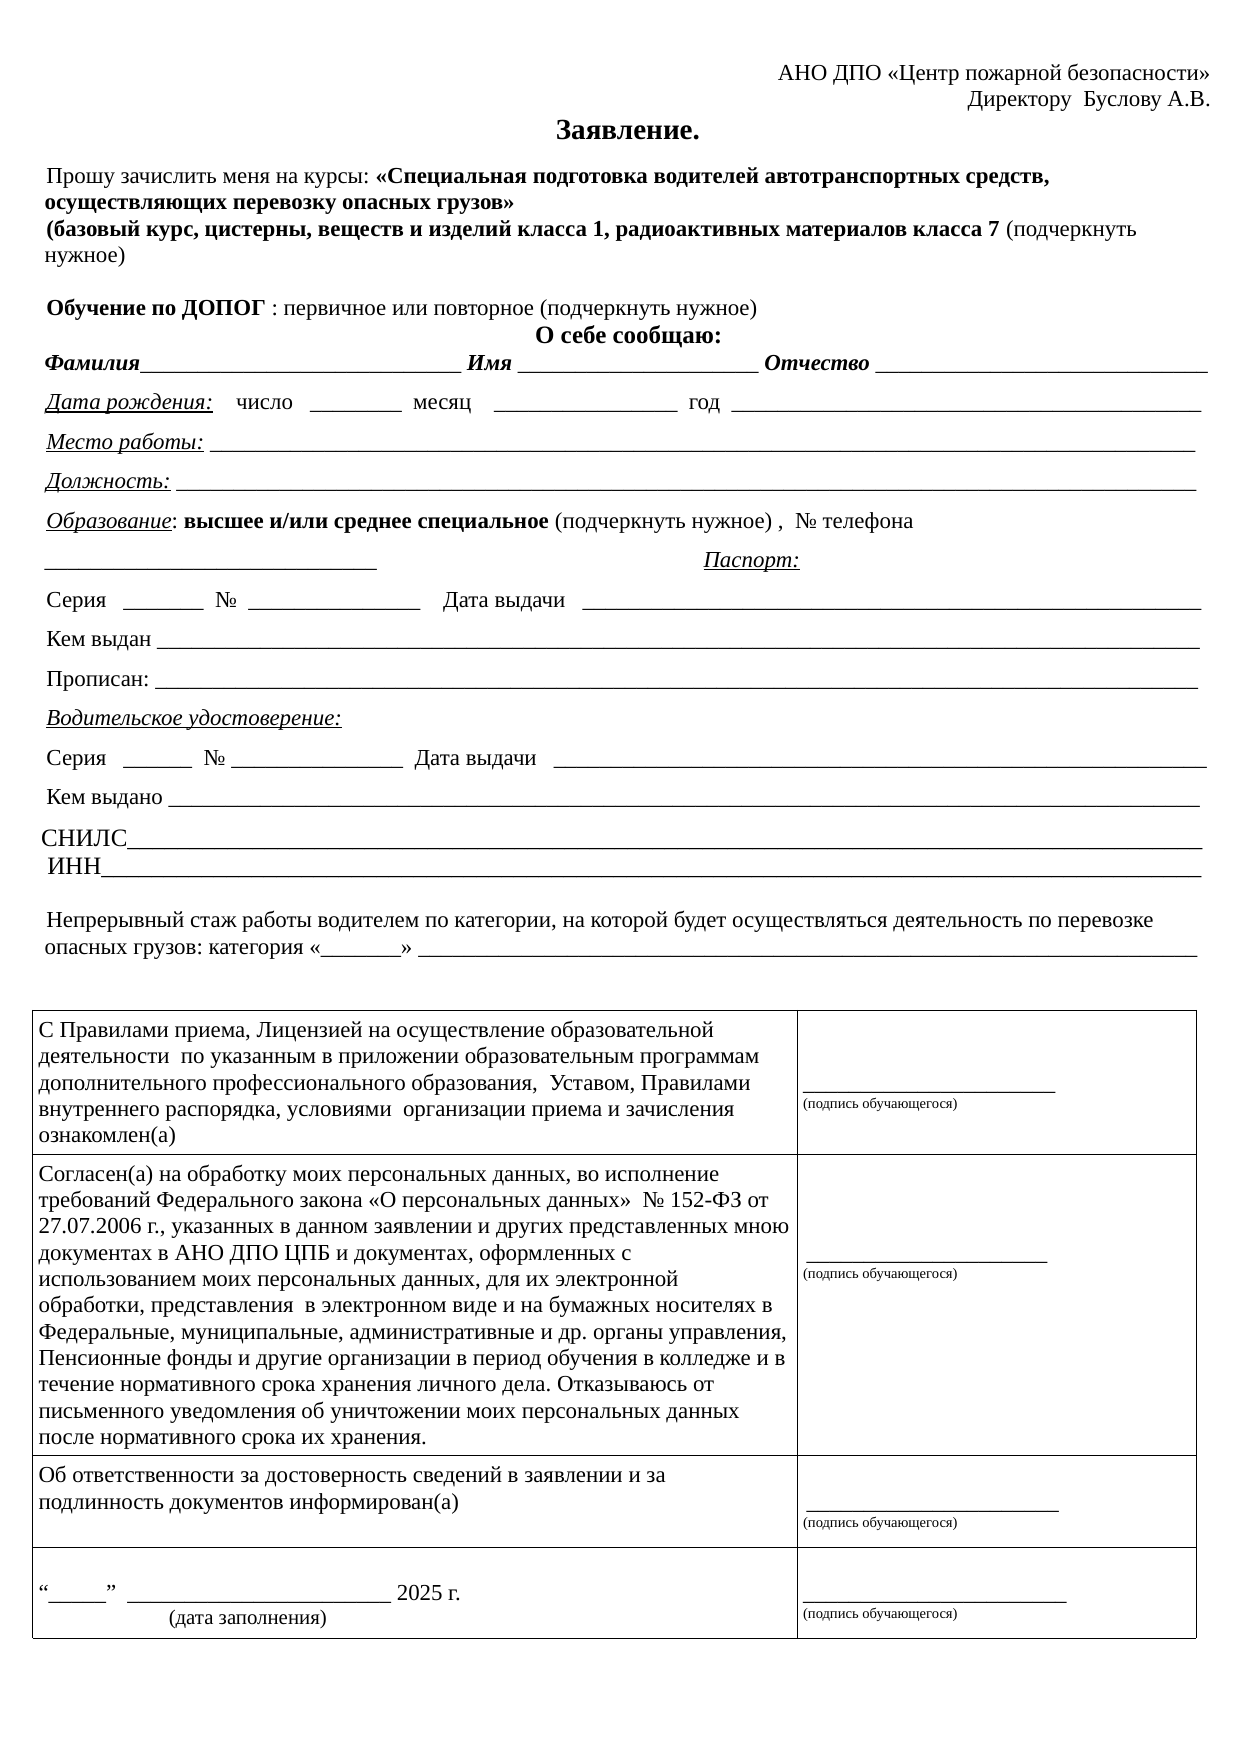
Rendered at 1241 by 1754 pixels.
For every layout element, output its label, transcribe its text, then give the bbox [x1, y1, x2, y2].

text Место работы: ______________________________________________________________________________________ [44, 428, 1211, 454]
text Серия _______ № _______________ Дата выдачи ______________________________________________________ [44, 586, 1211, 612]
table_cell _______________________ (подпись обучающегося) [798, 1548, 1196, 1637]
text Образование: высшее и/или среднее специальное (подчеркнуть нужное) , № телефона _____________________________ Паспорт: [44, 507, 1211, 573]
text Прописан: ___________________________________________________________________________________________ [44, 665, 1211, 691]
text О себе сообщаю: [44, 320, 1211, 349]
text АНО ДПО «Центр пожарной безопасности» [477, 59, 1211, 85]
text Директору Буслову А.В. [566, 85, 1211, 112]
table_header С Правилами приема, Лицензией на осуществление образовательной деятельности по указанным в приложении образовательным программам дополнительного профессионального образования, Уставом, Правилами внутреннего распорядка, условиями организации приема и зачисления ознакомлен(а) [33, 1011, 797, 1153]
table_cell ______________________ (подпись обучающегося) [798, 1456, 1196, 1546]
table_header ______________________ (подпись обучающегося) [798, 1011, 1196, 1153]
text Прошу зачислить меня на курсы: «Специальная подготовка водителей автотранспортных средств, осуществляющих перевозку опасных грузов» [44, 162, 1211, 215]
text Фамилия____________________________ Имя _____________________ Отчество _____________________________ [44, 349, 1211, 375]
text ИНН________________________________________________________________________________________ [0, 851, 1240, 880]
text Обучение по ДОПОГ : первичное или повторное (подчеркнуть нужное) [44, 294, 1211, 320]
text Дата рождения: число ________ месяц ________________ год _________________________________________ [44, 388, 1211, 415]
text Должность: _________________________________________________________________________________________ [44, 467, 1211, 494]
text Водительское удостоверение: [44, 704, 1211, 731]
text Непрерывный стаж работы водителем по категории, на которой будет осуществляться деятельность по перевозке опасных грузов: категория «_______» ____________________________________________________________________ [44, 907, 1211, 959]
table_cell _____________________ (подпись обучающегося) [798, 1155, 1196, 1455]
table_cell Об ответственности за достоверность сведений в заявлении и за подлинность документов информирован(а) [33, 1456, 797, 1546]
text (базовый курс, цистерны, веществ и изделий класса 1, радиоактивных материалов класса 7 (подчеркнуть нужное) [44, 215, 1211, 267]
text Кем выдан ___________________________________________________________________________________________ [44, 625, 1211, 652]
table_cell Согласен(а) на обработку моих персональных данных, во исполнение требований Федерального закона «О персональных данных» № 152-ФЗ от 27.07.2006 г., указанных в данном заявлении и других представленных мною документах в АНО ДПО ЦПБ и документах, оформленных с использованием моих персональных данных, для их электронной обработки, представления в электронном виде и на бумажных носителях в Федеральные, муниципальные, административные и др. органы управления, Пенсионные фонды и другие организации в период обучения в колледже и в течение нормативного срока хранения личного дела. Отказываюсь от письменного уведомления об уничтожении моих персональных данных после нормативного срока их хранения. [33, 1155, 797, 1455]
text Серия ______ № _______________ Дата выдачи _________________________________________________________ [44, 744, 1211, 770]
text СНИЛС______________________________________________________________________________________ [0, 823, 1240, 851]
table_cell “_____” _______________________ 2025 г. (дата заполнения) [33, 1548, 797, 1637]
text Кем выдано __________________________________________________________________________________________ [44, 783, 1211, 809]
text Заявление. [44, 112, 1211, 145]
